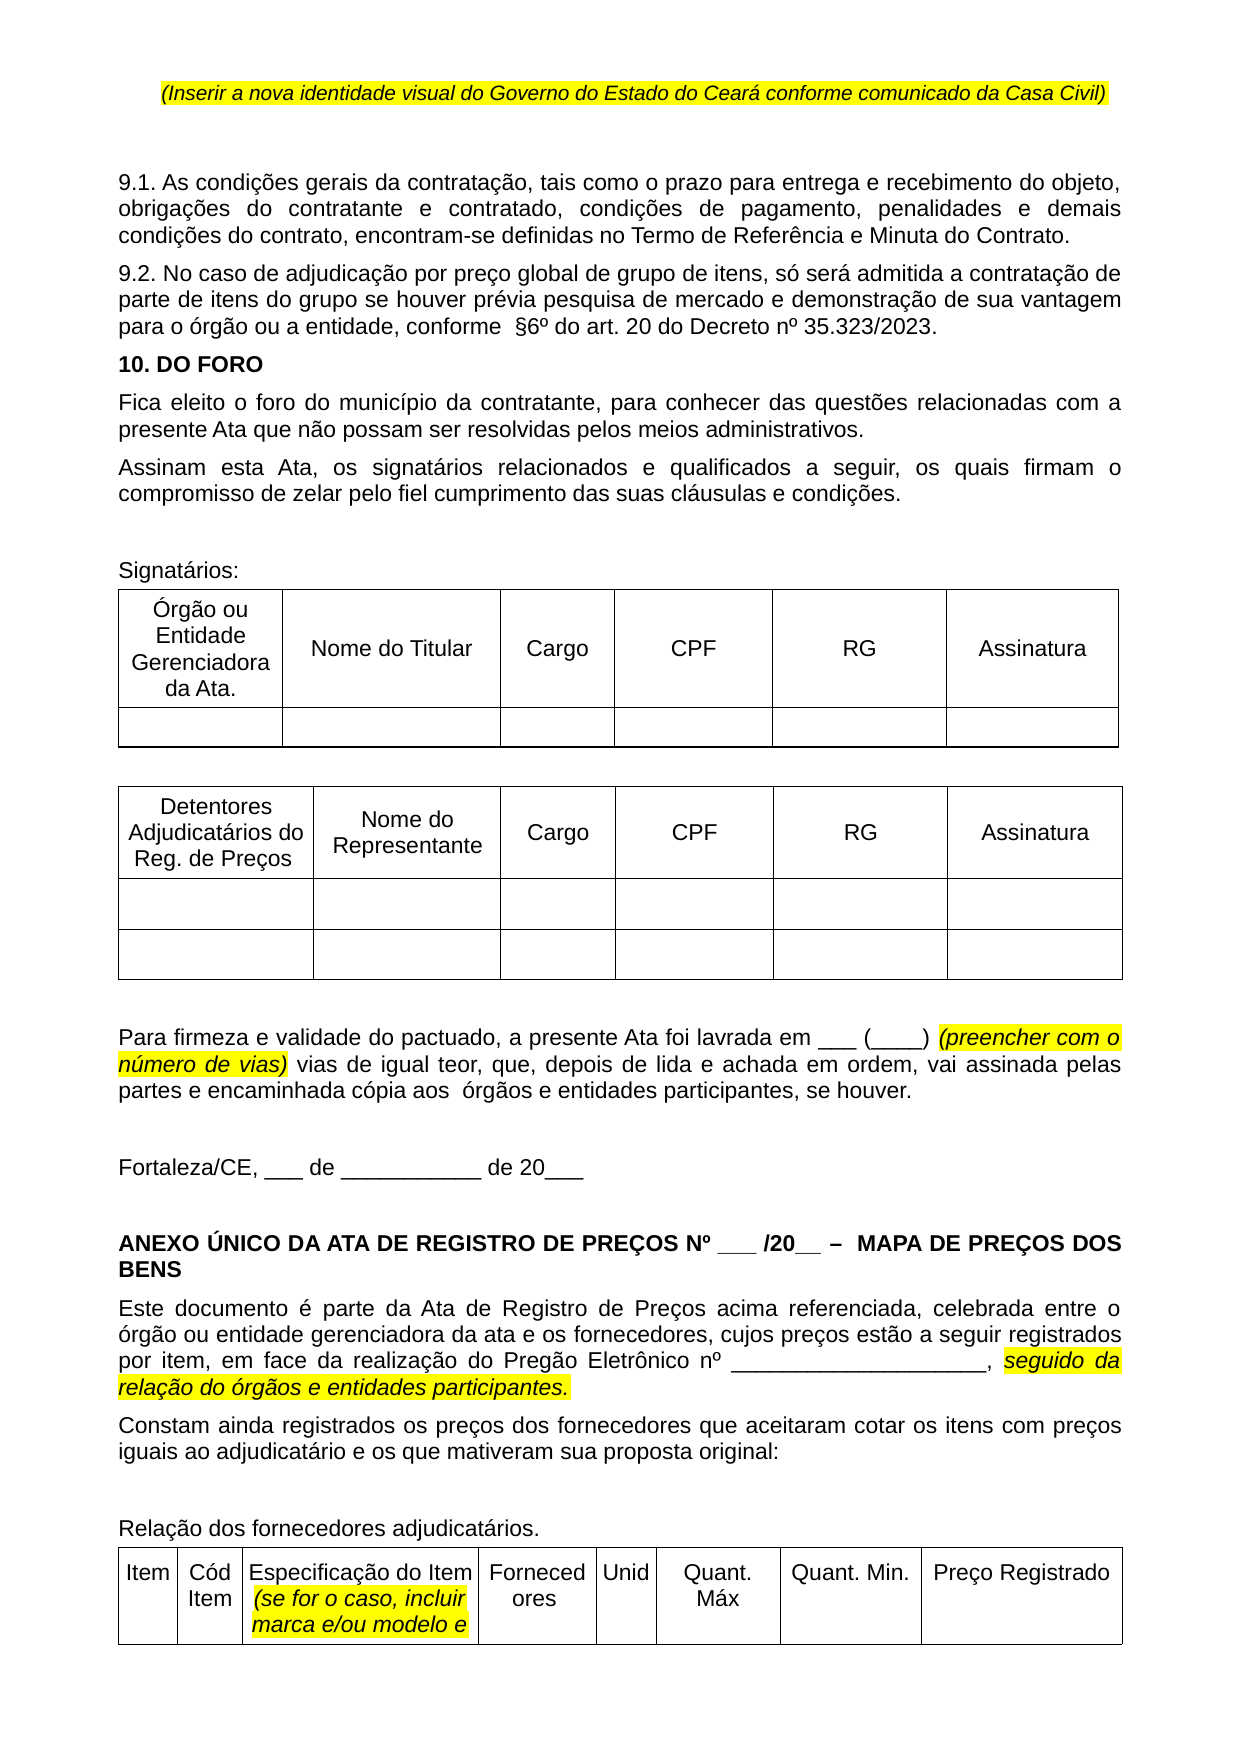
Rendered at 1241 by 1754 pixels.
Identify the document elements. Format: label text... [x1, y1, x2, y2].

table_header Órgão ou Entidade Gerenciadora da Ata. [119, 590, 282, 707]
table_cell [948, 879, 1122, 928]
table_header Fornecedores [479, 1548, 596, 1643]
table_header Detentores Adjudicatários do Reg. de Preços [119, 787, 313, 878]
table_cell [773, 708, 946, 746]
table_cell [314, 930, 500, 979]
text 10. DO FORO [118, 351, 1122, 377]
table_cell [283, 708, 500, 746]
table_header RG [773, 590, 946, 707]
table_header Nome do Titular [283, 590, 500, 707]
text Constam ainda registrados os preços dos fornecedores que aceitaram cotar os itens com preços iguais ao adjudicatário e os que mativeram sua proposta original: [118, 1412, 1122, 1464]
table_header Cargo [501, 787, 615, 878]
table_header Preço Registrado [922, 1548, 1122, 1643]
table_header Nome do Representante [314, 787, 500, 878]
text Relação dos fornecedores adjudicatários. [118, 1515, 1122, 1541]
table_cell [615, 708, 772, 746]
table_cell [501, 708, 614, 746]
table_header Unid [597, 1548, 656, 1643]
table_cell [774, 879, 947, 928]
table_header CPF [615, 590, 772, 707]
text Para firmeza e validade do pactuado, a presente Ata foi lavrada em ___ (____) (preencher com o número de vias) vias de igual teor, que, depois de lida e achada em ordem, vai assinada pelas partes e encaminhada cópia aos órgãos e entidades participantes, se houver. [118, 1024, 1122, 1103]
table_cell [616, 879, 773, 928]
table_header Quant. Min. [781, 1548, 921, 1643]
table_header Assinatura [947, 590, 1118, 707]
text Este documento é parte da Ata de Registro de Preços acima referenciada, celebrada entre o órgão ou entidade gerenciadora da ata e os fornecedores, cujos preços estão a seguir registrados por item, em face da realização do Pregão Eletrônico nº ____________________, seguido da relação do órgãos e entidades participantes. [118, 1294, 1122, 1400]
table_cell [314, 879, 500, 928]
table_cell [119, 930, 313, 979]
table_cell [501, 930, 615, 979]
table_header Cód Item [178, 1548, 242, 1643]
text Assinam esta Ata, os signatários relacionados e qualificados a seguir, os quais firmam o compromisso de zelar pelo fiel cumprimento das suas cláusulas e condições. [118, 454, 1122, 506]
table_cell [774, 930, 947, 979]
text Fica eleito o foro do município da contratante, para conhecer das questões relacionadas com a presente Ata que não possam ser resolvidas pelos meios administrativos. [118, 389, 1122, 442]
text Signatários: [118, 557, 1122, 583]
list ANEXO ÚNICO DA ATA DE REGISTRO DE PREÇOS Nº ___ /20__ – MAPA DE PREÇOS DOS BENS [118, 1230, 1122, 1283]
table_header CPF [616, 787, 773, 878]
table_cell [948, 930, 1122, 979]
text Fortaleza/CE, ___ de ___________ de 20___ [118, 1153, 1122, 1180]
table_header RG [774, 787, 947, 878]
table_cell [616, 930, 773, 979]
table_header Cargo [501, 590, 614, 707]
text 9.2. No caso de adjudicação por preço global de grupo de itens, só será admitida a contratação de parte de itens do grupo se houver prévia pesquisa de mercado e demonstração de sua vantagem para o órgão ou a entidade, conforme §6º do art. 20 do Decreto nº 35.323/2023. [118, 260, 1122, 339]
table_cell [947, 708, 1118, 746]
table_header Especificação do Item (se for o caso, incluir marca e/ou modelo e [243, 1548, 478, 1643]
text 9.1. As condições gerais da contratação, tais como o prazo para entrega e recebimento do objeto, obrigações do contratante e contratado, condições de pagamento, penalidades e demais condições do contrato, encontram-se definidas no Termo de Referência e Minuta do Contrato. [118, 169, 1122, 248]
table_cell [119, 879, 313, 928]
table_cell [501, 879, 615, 928]
table_cell [119, 708, 282, 746]
table_header Quant. Máx [657, 1548, 780, 1643]
table_header Assinatura [948, 787, 1122, 878]
table_header Item [119, 1548, 177, 1643]
